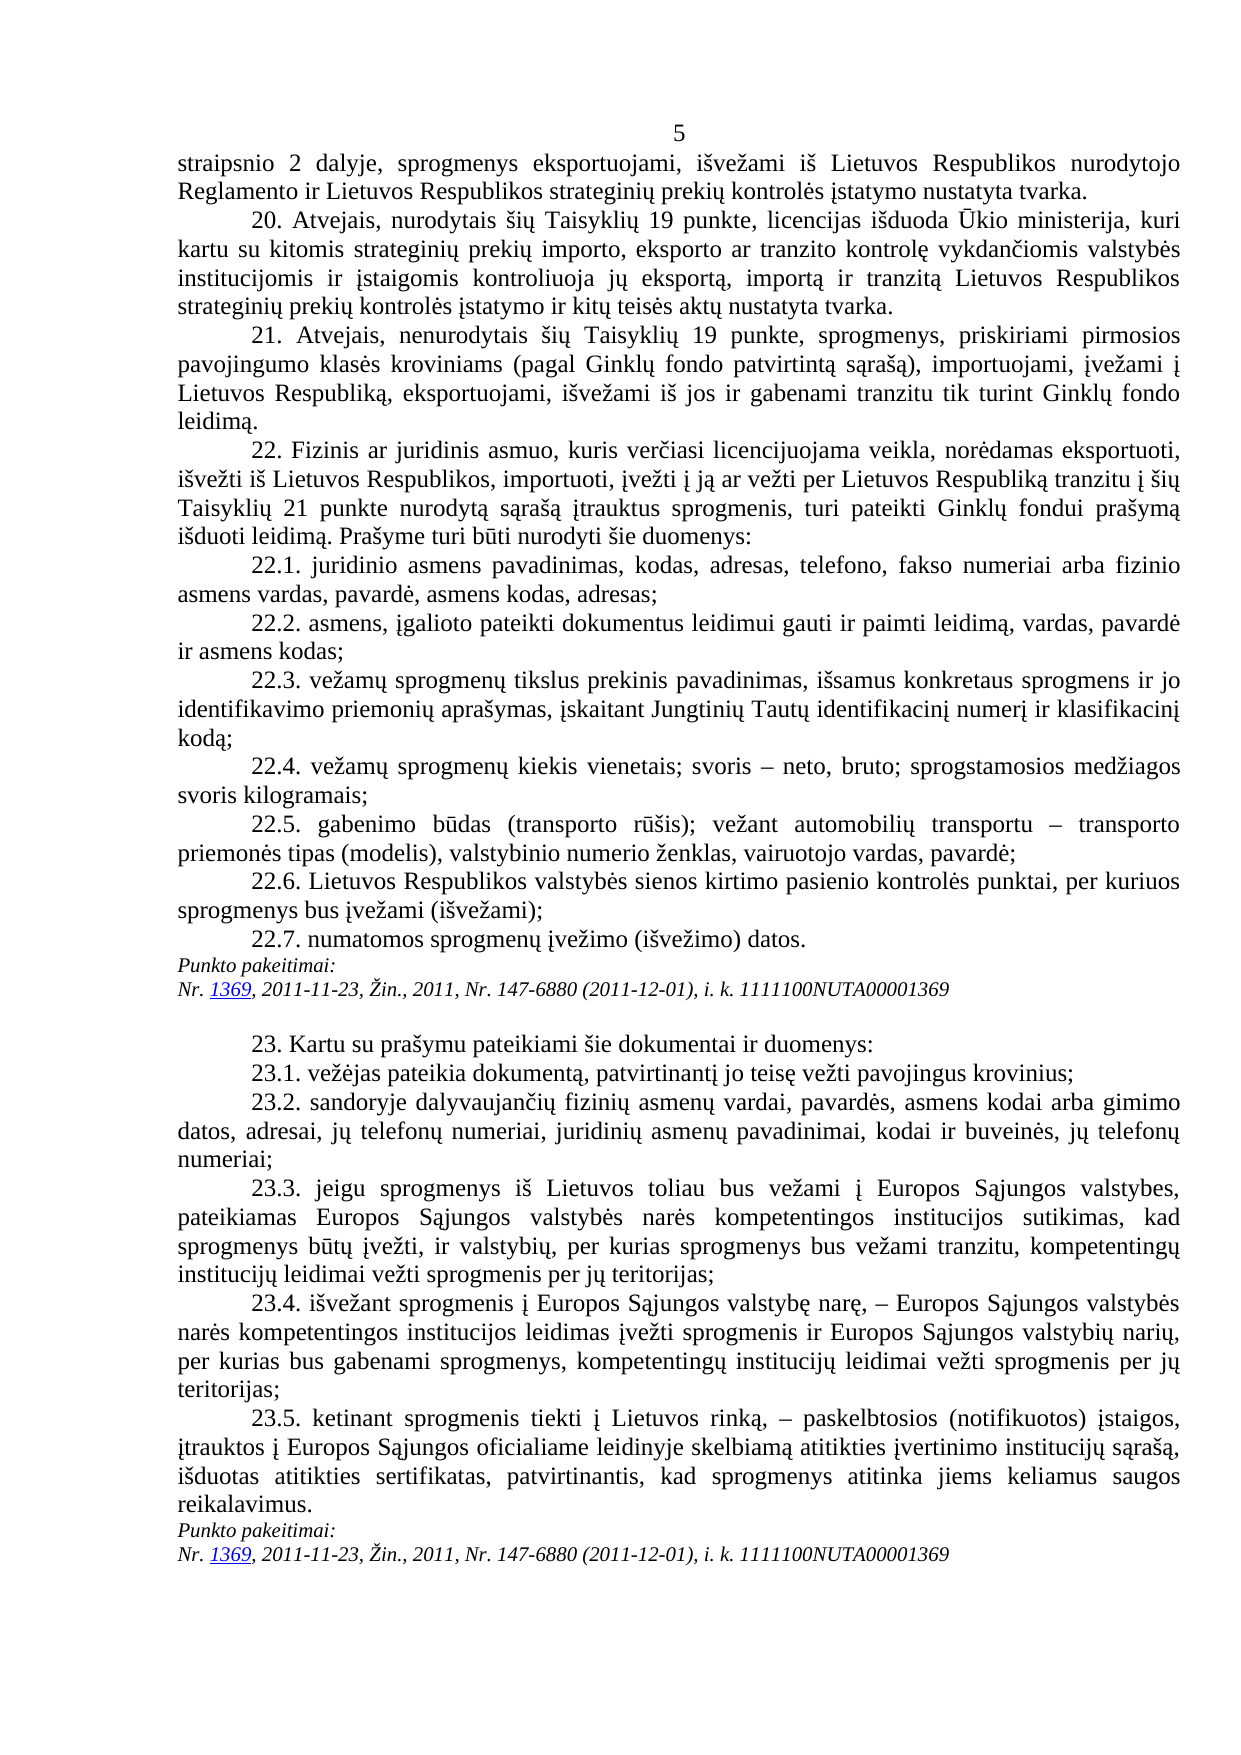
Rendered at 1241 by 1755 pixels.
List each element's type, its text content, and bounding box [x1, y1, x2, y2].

text Punkto pakeitimai: [177, 1518, 1181, 1542]
text Nr. 1369, 2011-11-23, Žin., 2011, Nr. 147-6880 (2011-12-01), i. k. 1111100NUTA00001369 [177, 1542, 1181, 1566]
text 23.1. vežėjas pateikia dokumentą, patvirtinantį jo teisę vežti pavojingus krovinius; [177, 1058, 1181, 1087]
text 23.5. ketinant sprogmenis tiekti į Lietuvos rinką, – paskelbtosios (notifikuotos) įstaigos, įtrauktos į Europos Sąjungos oficialiame leidinyje skelbiamą atitikties įvertinimo institucijų sąrašą, išduotas atitikties sertifikatas, patvirtinantis, kad sprogmenys atitinka jiems keliamus saugos reikalavimus. [177, 1403, 1181, 1518]
text 23. Kartu su prašymu pateikiami šie dokumentai ir duomenys: [177, 1029, 1181, 1058]
text 23.4. išvežant sprogmenis į Europos Sąjungos valstybę narę, – Europos Sąjungos valstybės narės kompetentingos institucijos leidimas įvežti sprogmenis ir Europos Sąjungos valstybių narių, per kurias bus gabenami sprogmenys, kompetentingų institucijų leidimai vežti sprogmenis per jų teritorijas; [177, 1288, 1181, 1403]
text 22.5. gabenimo būdas (transporto rūšis); vežant automobilių transportu – transporto priemonės tipas (modelis), valstybinio numerio ženklas, vairuotojo vardas, pavardė; [177, 809, 1181, 866]
text 20. Atvejais, nurodytais šių Taisyklių 19 punkte, licencijas išduoda Ūkio ministerija, kuri kartu su kitomis strateginių prekių importo, eksporto ar tranzito kontrolę vykdančiomis valstybės institucijomis ir įstaigomis kontroliuoja jų eksportą, importą ir tranzitą Lietuvos Respublikos strateginių prekių kontrolės įstatymo ir kitų teisės aktų nustatyta tvarka. [177, 205, 1181, 320]
text Nr. 1369, 2011-11-23, Žin., 2011, Nr. 147-6880 (2011-12-01), i. k. 1111100NUTA00001369 [177, 977, 1181, 1001]
text 22.4. vežamų sprogmenų kiekis vienetais; svoris – neto, bruto; sprogstamosios medžiagos svoris kilogramais; [177, 751, 1181, 809]
text straipsnio 2 dalyje, sprogmenys eksportuojami, išvežami iš Lietuvos Respublikos nurodytojo Reglamento ir Lietuvos Respublikos strateginių prekių kontrolės įstatymo nustatyta tvarka. [177, 148, 1181, 205]
text Punkto pakeitimai: [177, 953, 1181, 977]
text 23.2. sandoryje dalyvaujančių fizinių asmenų vardai, pavardės, asmens kodai arba gimimo datos, adresai, jų telefonų numeriai, juridinių asmenų pavadinimai, kodai ir buveinės, jų telefonų numeriai; [177, 1087, 1181, 1173]
text 22.6. Lietuvos Respublikos valstybės sienos kirtimo pasienio kontrolės punktai, per kuriuos sprogmenys bus įvežami (išvežami); [177, 866, 1181, 924]
text 22.2. asmens, įgalioto pateikti dokumentus leidimui gauti ir paimti leidimą, vardas, pavardė ir asmens kodas; [177, 608, 1181, 665]
text 22.3. vežamų sprogmenų tikslus prekinis pavadinimas, išsamus konkretaus sprogmens ir jo identifikavimo priemonių aprašymas, įskaitant Jungtinių Tautų identifikacinį numerį ir klasifikacinį kodą; [177, 665, 1181, 751]
text 22.7. numatomos sprogmenų įvežimo (išvežimo) datos. [177, 924, 1181, 953]
text 21. Atvejais, nenurodytais šių Taisyklių 19 punkte, sprogmenys, priskiriami pirmosios pavojingumo klasės kroviniams (pagal Ginklų fondo patvirtintą sąrašą), importuojami, įvežami į Lietuvos Respubliką, eksportuojami, išvežami iš jos ir gabenami tranzitu tik turint Ginklų fondo leidimą. [177, 320, 1181, 435]
text 22.1. juridinio asmens pavadinimas, kodas, adresas, telefono, fakso numeriai arba fizinio asmens vardas, pavardė, asmens kodas, adresas; [177, 550, 1181, 608]
text 23.3. jeigu sprogmenys iš Lietuvos toliau bus vežami į Europos Sąjungos valstybes, pateikiamas Europos Sąjungos valstybės narės kompetentingos institucijos sutikimas, kad sprogmenys būtų įvežti, ir valstybių, per kurias sprogmenys bus vežami tranzitu, kompetentingų institucijų leidimai vežti sprogmenis per jų teritorijas; [177, 1173, 1181, 1288]
text 22. Fizinis ar juridinis asmuo, kuris verčiasi licencijuojama veikla, norėdamas eksportuoti, išvežti iš Lietuvos Respublikos, importuoti, įvežti į ją ar vežti per Lietuvos Respubliką tranzitu į šių Taisyklių 21 punkte nurodytą sąrašą įtrauktus sprogmenis, turi pateikti Ginklų fondui prašymą išduoti leidimą. Prašyme turi būti nurodyti šie duomenys: [177, 435, 1181, 550]
